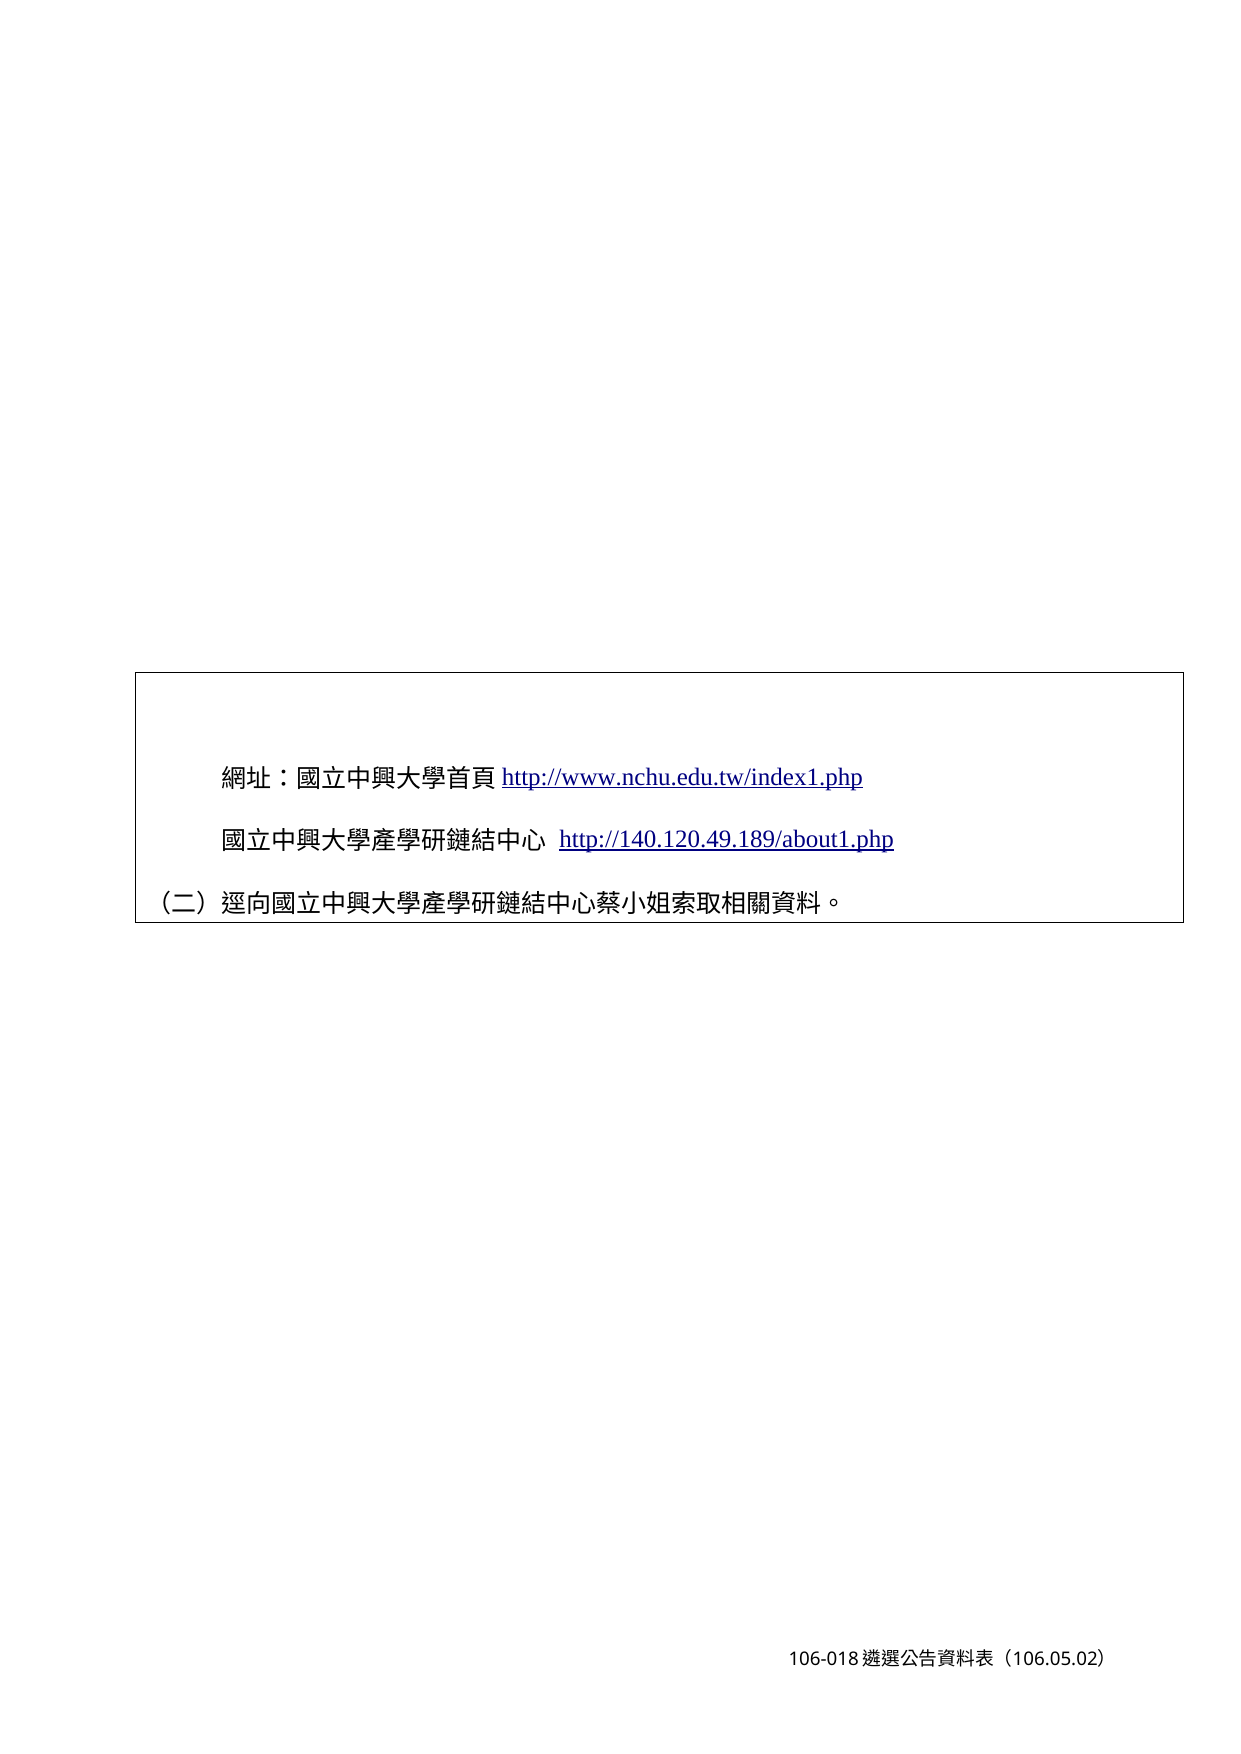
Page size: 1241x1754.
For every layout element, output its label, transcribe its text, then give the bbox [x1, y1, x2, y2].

table_cell 網址：國立中興大學首頁http://www.nchu.edu.tw/index1.php 國立中興大學產學研鏈結中心 http://140.120.49.189/about1.php （二）逕向國立中興大學產學研鏈結中心蔡小姐索取相關資料。 [136, 673, 1183, 922]
